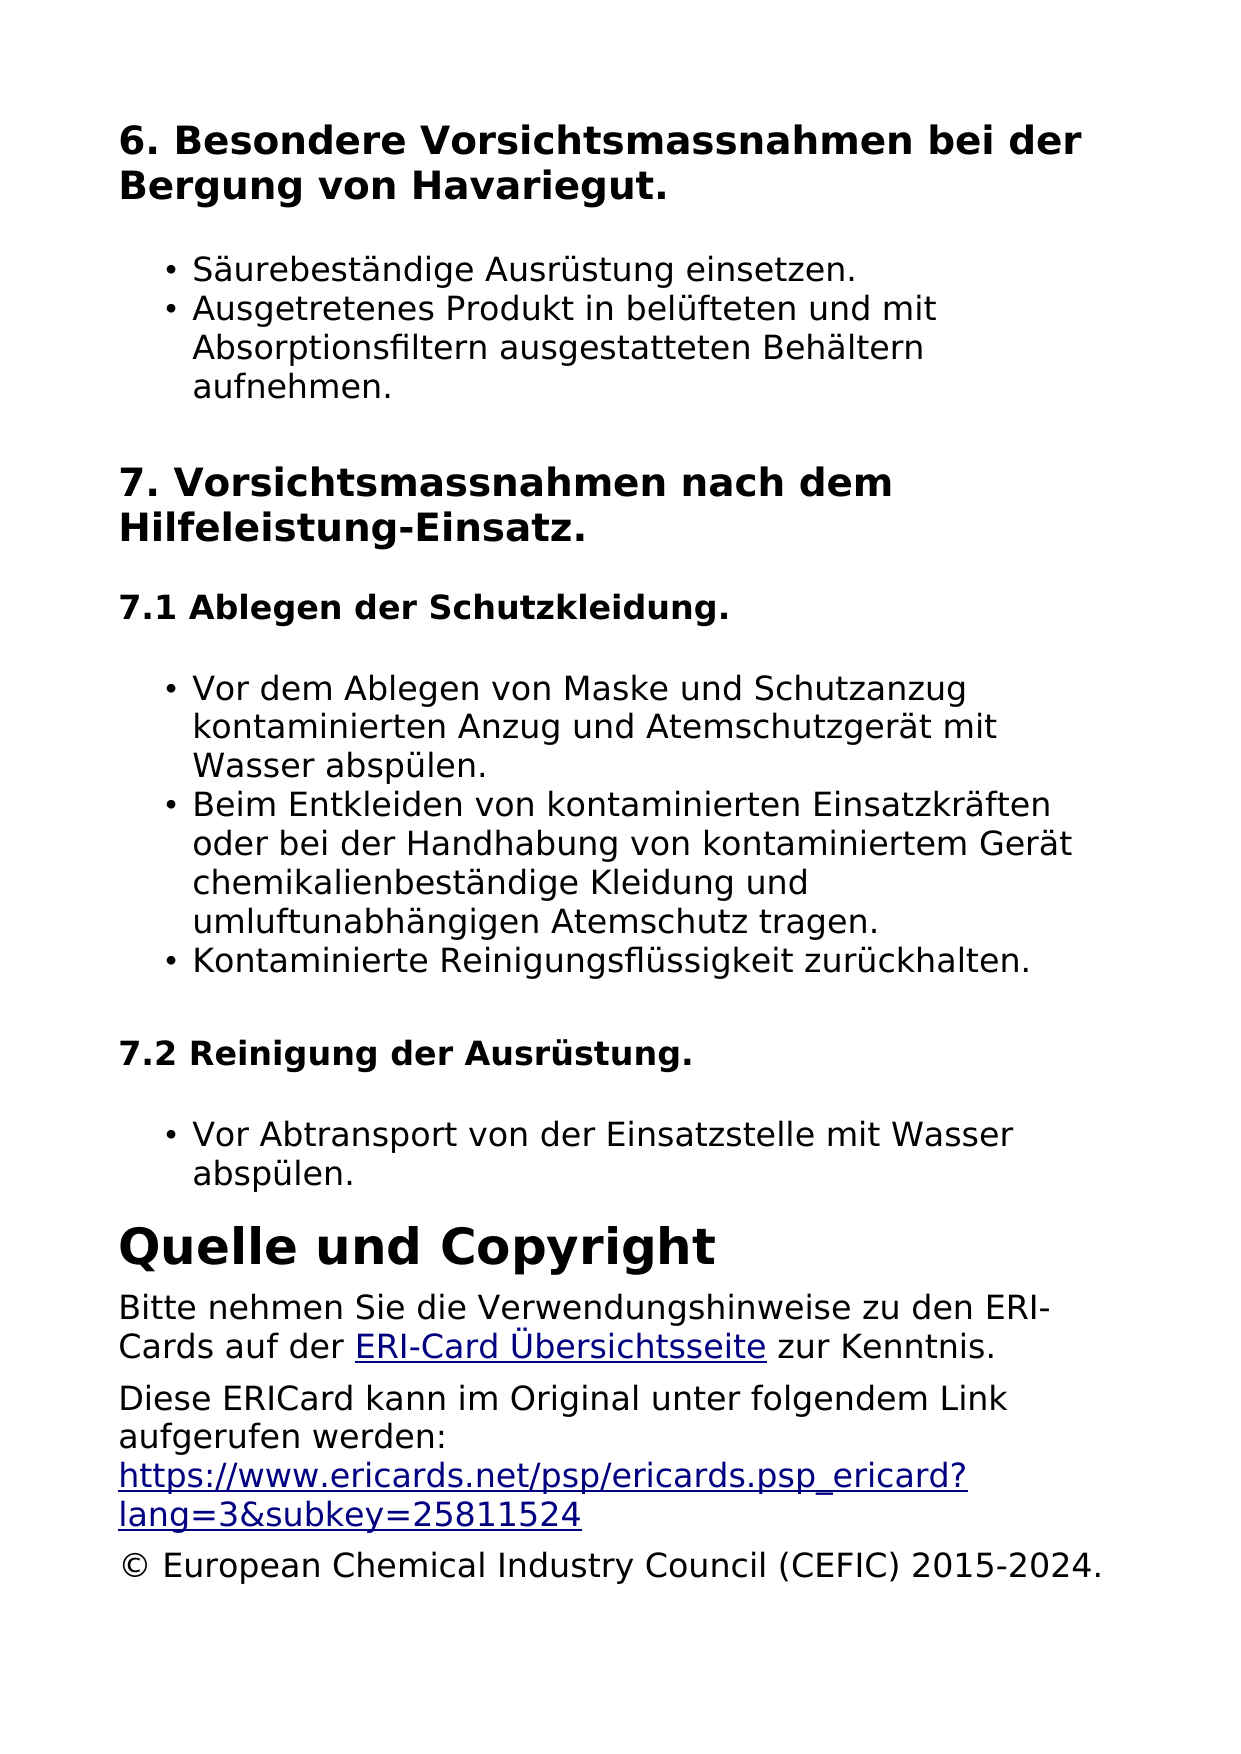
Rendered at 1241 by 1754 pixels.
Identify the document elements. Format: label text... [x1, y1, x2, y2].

subtitle 7.2 Reinigung der Ausrüstung. [118, 1034, 1122, 1073]
list Beim Entkleiden von kontaminierten Einsatzkräften oder bei der Handhabung von kontaminiertem Gerät chemikalienbeständige Kleidung und umluftunabhängigen Atemschutz tragen. [177, 786, 1122, 941]
text Bitte nehmen Sie die Verwendungshinweise zu den ERI-Cards auf der ERI-Card Übersichtsseite zur Kenntnis. [118, 1289, 1122, 1366]
text © European Chemical Industry Council (CEFIC) 2015-2024. [118, 1547, 1122, 1586]
list Vor dem Ablegen von Maske und Schutzanzug kontaminierten Anzug und Atemschutzgerät mit Wasser abspülen. [177, 669, 1122, 786]
subtitle 7. Vorsichtsmassnahmen nach dem Hilfeleistung-Einsatz. [118, 460, 1122, 551]
list Ausgetretenes Produkt in belüfteten und mit Absorptionsfiltern ausgestatteten Behältern aufnehmen. [177, 289, 1122, 406]
list Säurebeständige Ausrüstung einsetzen. [177, 251, 1122, 289]
list Kontaminierte Reinigungsflüssigkeit zurückhalten. [177, 941, 1122, 980]
list Vor Abtransport von der Einsatzstelle mit Wasser abspülen. [177, 1115, 1122, 1193]
subtitle 6. Besondere Vorsichtsmassnahmen bei der Bergung von Havariegut. [118, 118, 1122, 208]
text Diese ERICard kann im Original unter folgendem Link aufgerufen werden: https://www.ericards.net/psp/ericards.psp_ericard?lang=3&subkey=25811524 [118, 1379, 1122, 1534]
subtitle Quelle und Copyright [118, 1218, 1122, 1276]
subtitle 7.1 Ablegen der Schutzkleidung. [118, 588, 1122, 627]
